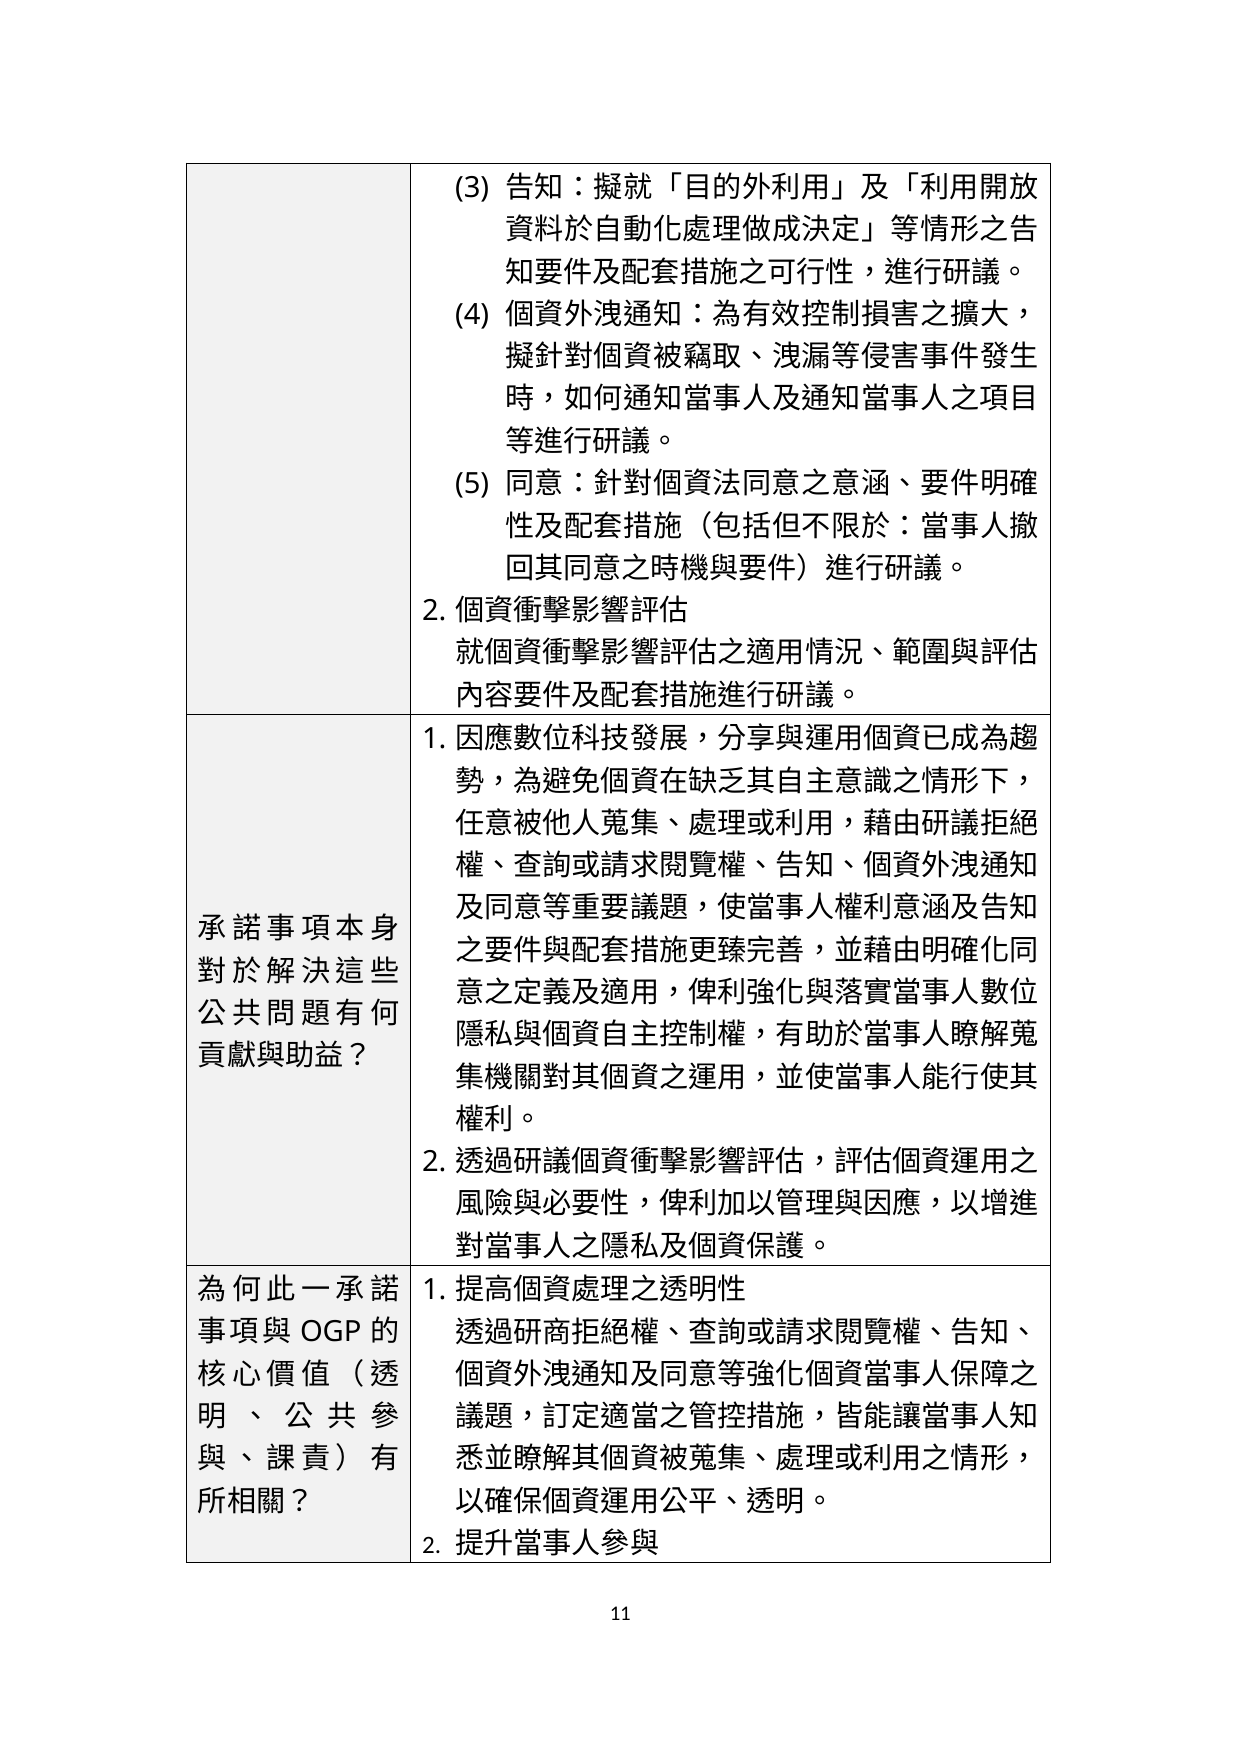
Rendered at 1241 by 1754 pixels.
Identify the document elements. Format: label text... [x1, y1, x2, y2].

table_cell 提高個資處理之透明性 透過研商拒絕權、查詢或請求閱覽權、告知、個資外洩通知及同意等強化個資當事人保障之議題，訂定適當之管控措施，皆能讓當事人知悉並瞭解其個資被蒐集、處理或利用之情形，以確保個資運用公平、透明。 提升當事人參與 數位經濟時代下，人民對數位隱私與個資保護之意識逐漸提升，本項承諾事項討論議題中，尤其透過當事人同意蒐集、處理或利用其個資，可以讓當事人知悉發生什麼事、可以在過程中表達同意或不同意之意見，讓當事人自行決定是否參與個資運用程序。 課責個資蒐集機關進行個資衝擊影響評估 個資衝擊影響評估（DPIA）課予蒐集機關評估個資運用過程可能產生之風險，並依據風險分析結果，訂定適當之管控措施，以落實個資法賦予蒐集機關之法律遵循義務。 [411, 1266, 1050, 1562]
table_cell 承諾事項本身對於解決這些公共問題有何貢獻與助益？ [187, 715, 410, 1265]
table_cell 為何此一承諾事項與OGP的核心價值（透明、公共參與、課責）有所相關？ [187, 1266, 410, 1562]
table_cell 因應數位科技發展，分享與運用個資已成為趨勢，為避免個資在缺乏其自主意識之情形下，任意被他人蒐集、處理或利用，藉由研議拒絕權、查詢或請求閱覽權、告知、個資外洩通知及同意等重要議題，使當事人權利意涵及告知之要件與配套措施更臻完善，並藉由明確化同意之定義及適用，俾利強化與落實當事人數位隱私與個資自主控制權，有助於當事人瞭解蒐集機關對其個資之運用，並使當事人能行使其權利。 透過研議個資衝擊影響評估，評估個資運用之風險與必要性，俾利加以管理與因應，以增進對當事人之隱私及個資保護。 [411, 715, 1050, 1265]
table_cell 強化個資當事人保障 拒絕權：擬針對個資當事人拒絕個資保有機關處理或利用其個資之要件及配套措施（包括但不限於：當事人是否得進一步主張銷毀其個資）之可行性，進行研議。 查詢或請求閱覽權：擬針對個資當事人在網路上從事之活動或行為所產生之紀錄，是否有權向個資蒐集機關查詢或請求閱覽其個資是否正被運用，及查詢或請求閱覽其個資運用之範圍等，進行研議。 告知：擬就「目的外利用」及「利用開放資料於自動化處理做成決定」等情形之告知要件及配套措施之可行性，進行研議。 個資外洩通知：為有效控制損害之擴大，擬針對個資被竊取、洩漏等侵害事件發生時，如何通知當事人及通知當事人之項目等進行研議。 同意：針對個資法同意之意涵、要件明確性及配套措施（包括但不限於：當事人撤回其同意之時機與要件）進行研議。 個資衝擊影響評估 就個資衝擊影響評估之適用情況、範圍與評估內容要件及配套措施進行研議。 [411, 164, 1050, 714]
table_cell [187, 164, 410, 714]
